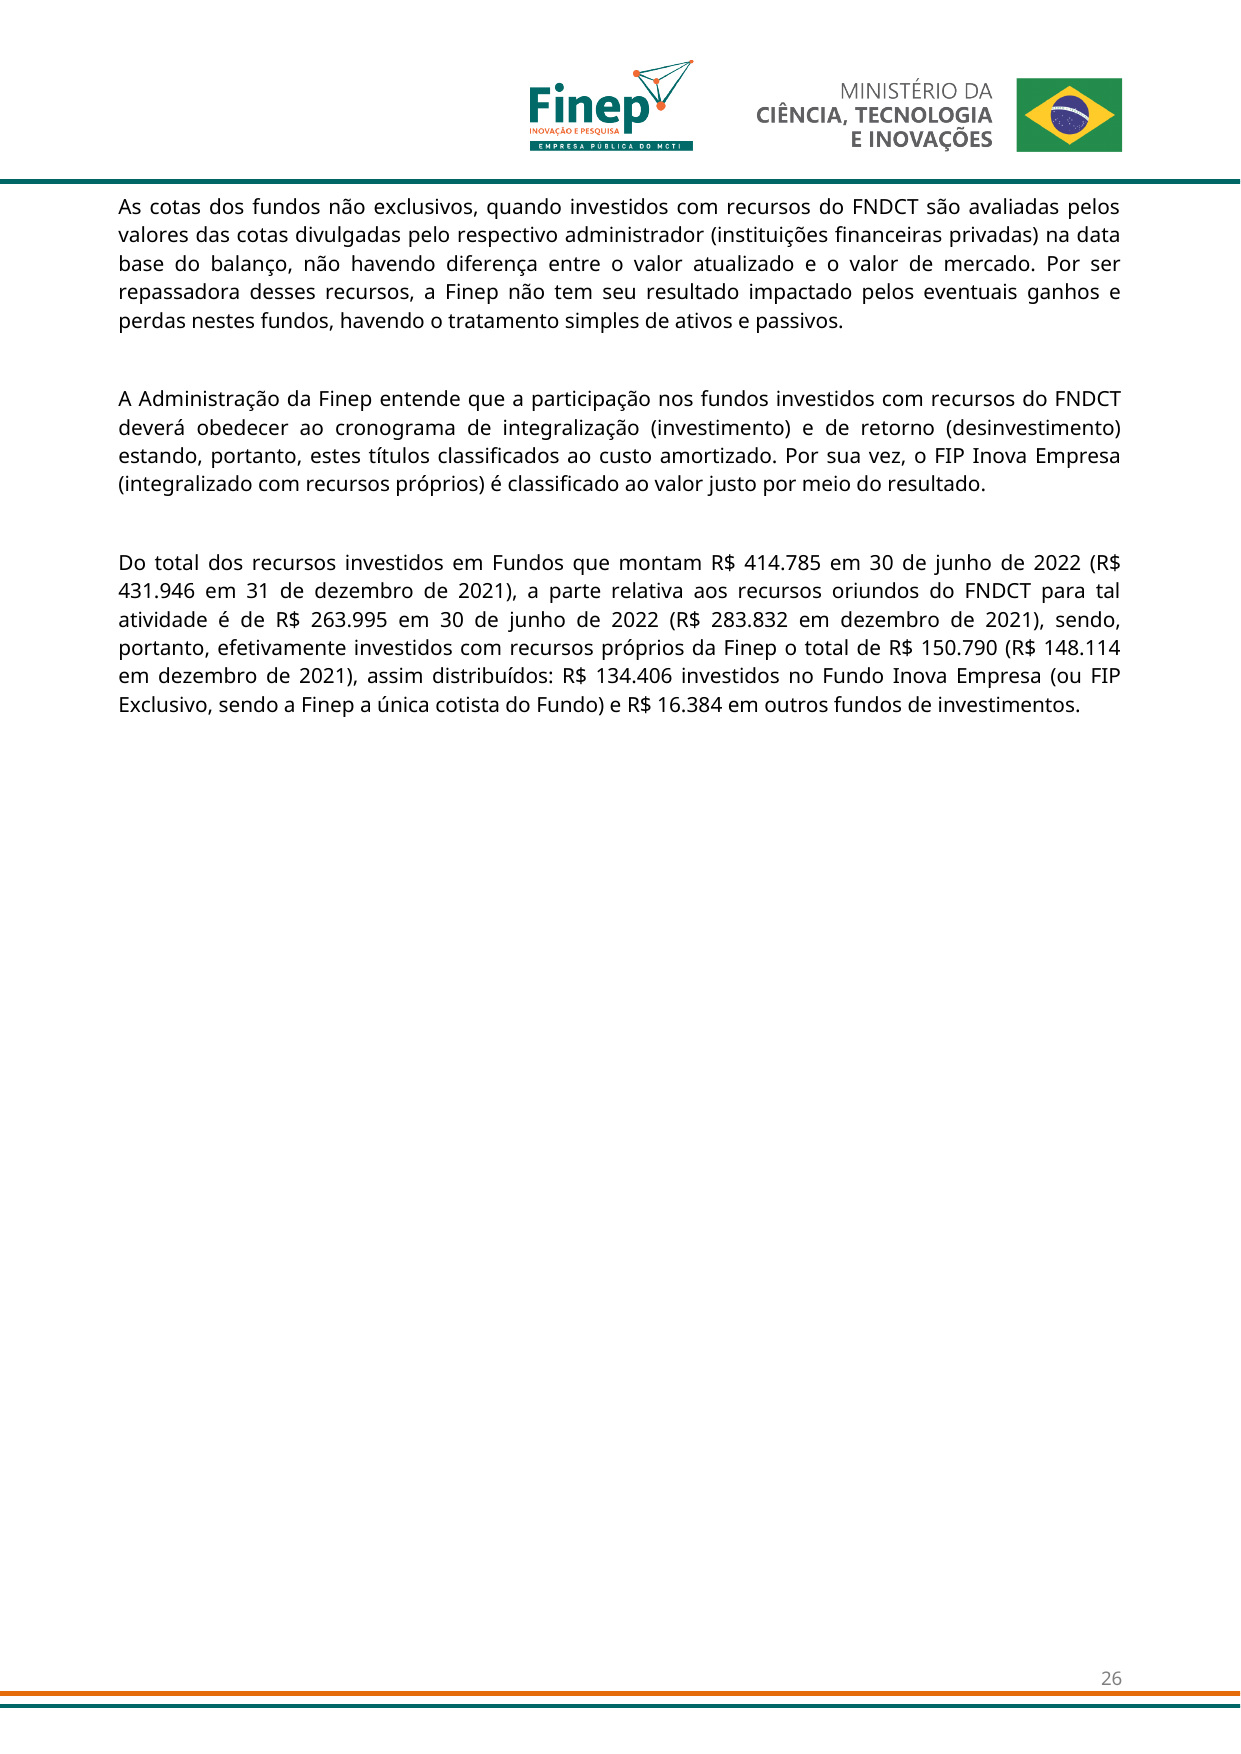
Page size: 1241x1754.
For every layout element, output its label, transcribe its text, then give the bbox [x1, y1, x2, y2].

text Do total dos recursos investidos em Fundos que montam R$ 414.785 em 30 de junho de 2022 (R$ 431.946 em 31 de dezembro de 2021), a parte relativa aos recursos oriundos do FNDCT para tal atividade é de R$ 263.995 em 30 de junho de 2022 (R$ 283.832 em dezembro de 2021), sendo, portanto, efetivamente investidos com recursos próprios da Finep o total de R$ 150.790 (R$ 148.114 em dezembro de 2021), assim distribuídos: R$ 134.406 investidos no Fundo Inova Empresa (ou FIP Exclusivo, sendo a Finep a única cotista do Fundo) e R$ 16.384 em outros fundos de investimentos. [118, 548, 1122, 718]
picture [530, 60, 1123, 152]
text As cotas dos fundos não exclusivos, quando investidos com recursos do FNDCT são avaliadas pelos valores das cotas divulgadas pelo respectivo administrador (instituições financeiras privadas) na data base do balanço, não havendo diferença entre o valor atualizado e o valor de mercado. Por ser repassadora desses recursos, a Finep não tem seu resultado impactado pelos eventuais ganhos e perdas nestes fundos, havendo o tratamento simples de ativos e passivos. [118, 192, 1122, 334]
text A Administração da Finep entende que a participação nos fundos investidos com recursos do FNDCT deverá obedecer ao cronograma de integralização (investimento) e de retorno (desinvestimento) estando, portanto, estes títulos classificados ao custo amortizado. Por sua vez, o FIP Inova Empresa (integralizado com recursos próprios) é classificado ao valor justo por meio do resultado. [118, 384, 1122, 498]
